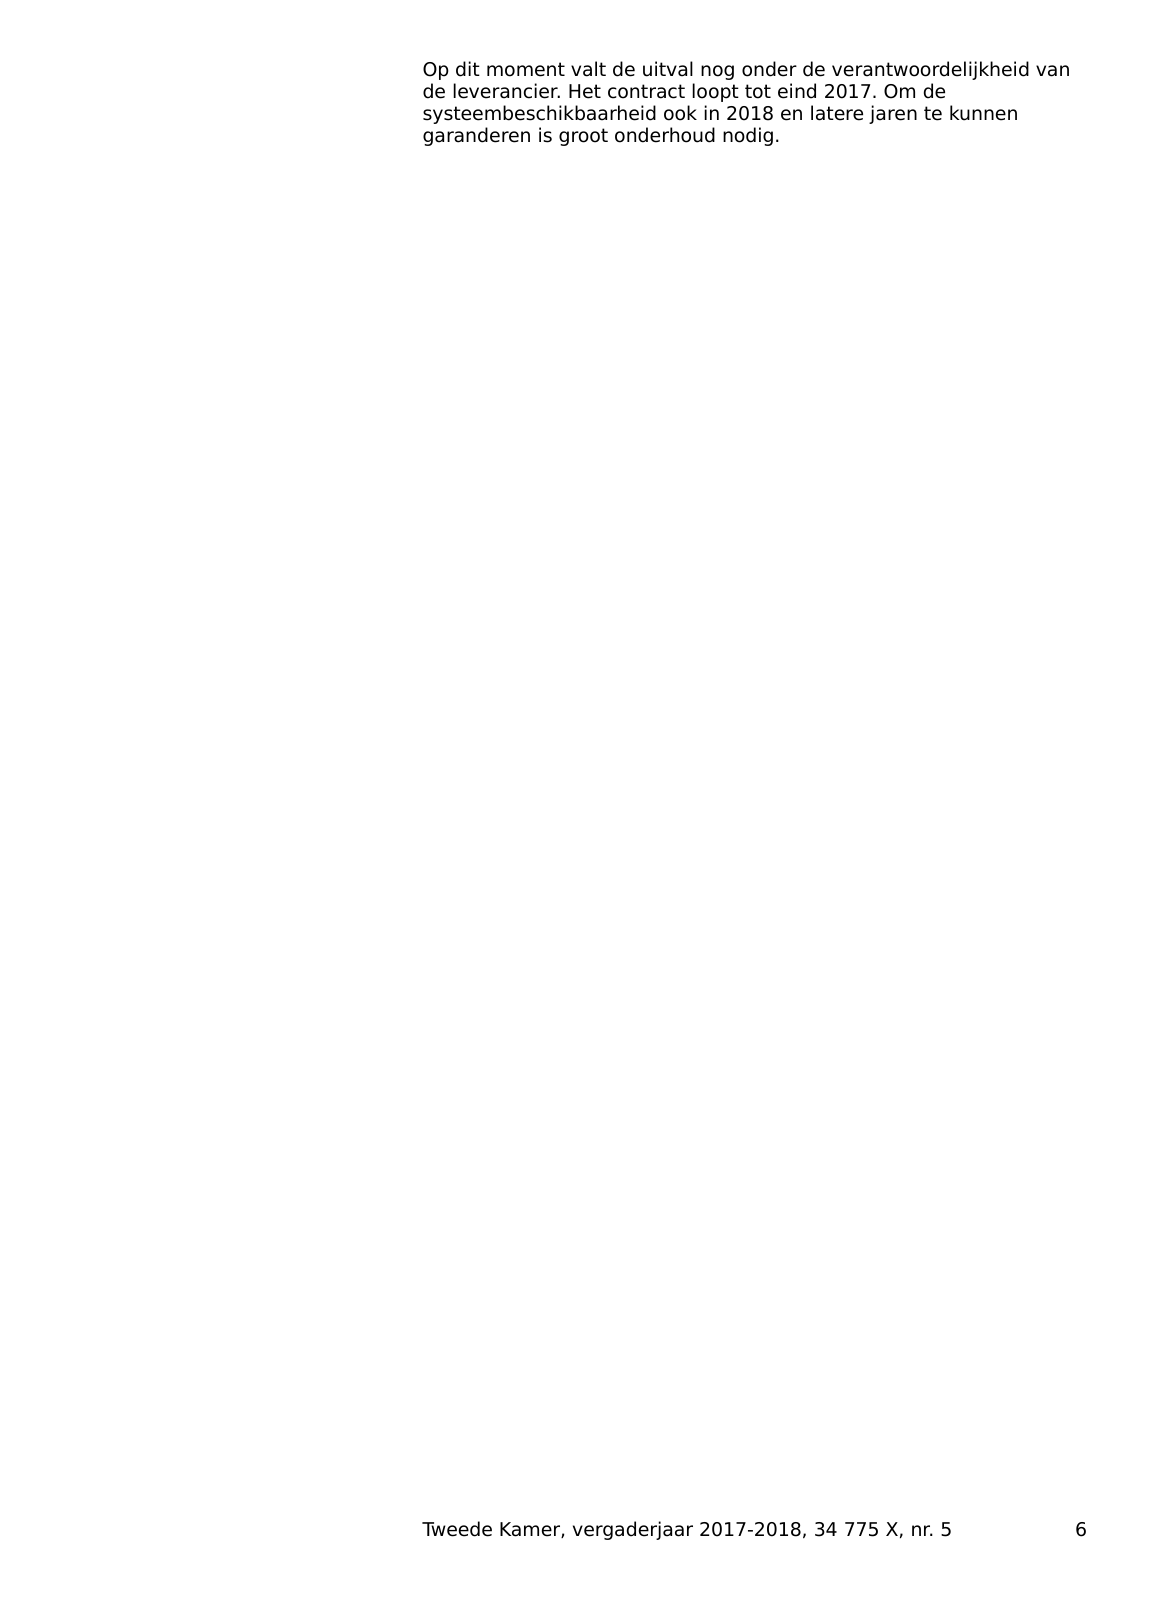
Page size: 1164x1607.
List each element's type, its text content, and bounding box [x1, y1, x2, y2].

text Op dit moment valt de uitval nog onder de verantwoordelijkheid van de leverancier. Het contract loopt tot eind 2017. Om de systeembeschikbaarheid ook in 2018 en latere jaren te kunnen garanderen is groot onderhoud nodig. [422, 59, 1087, 147]
